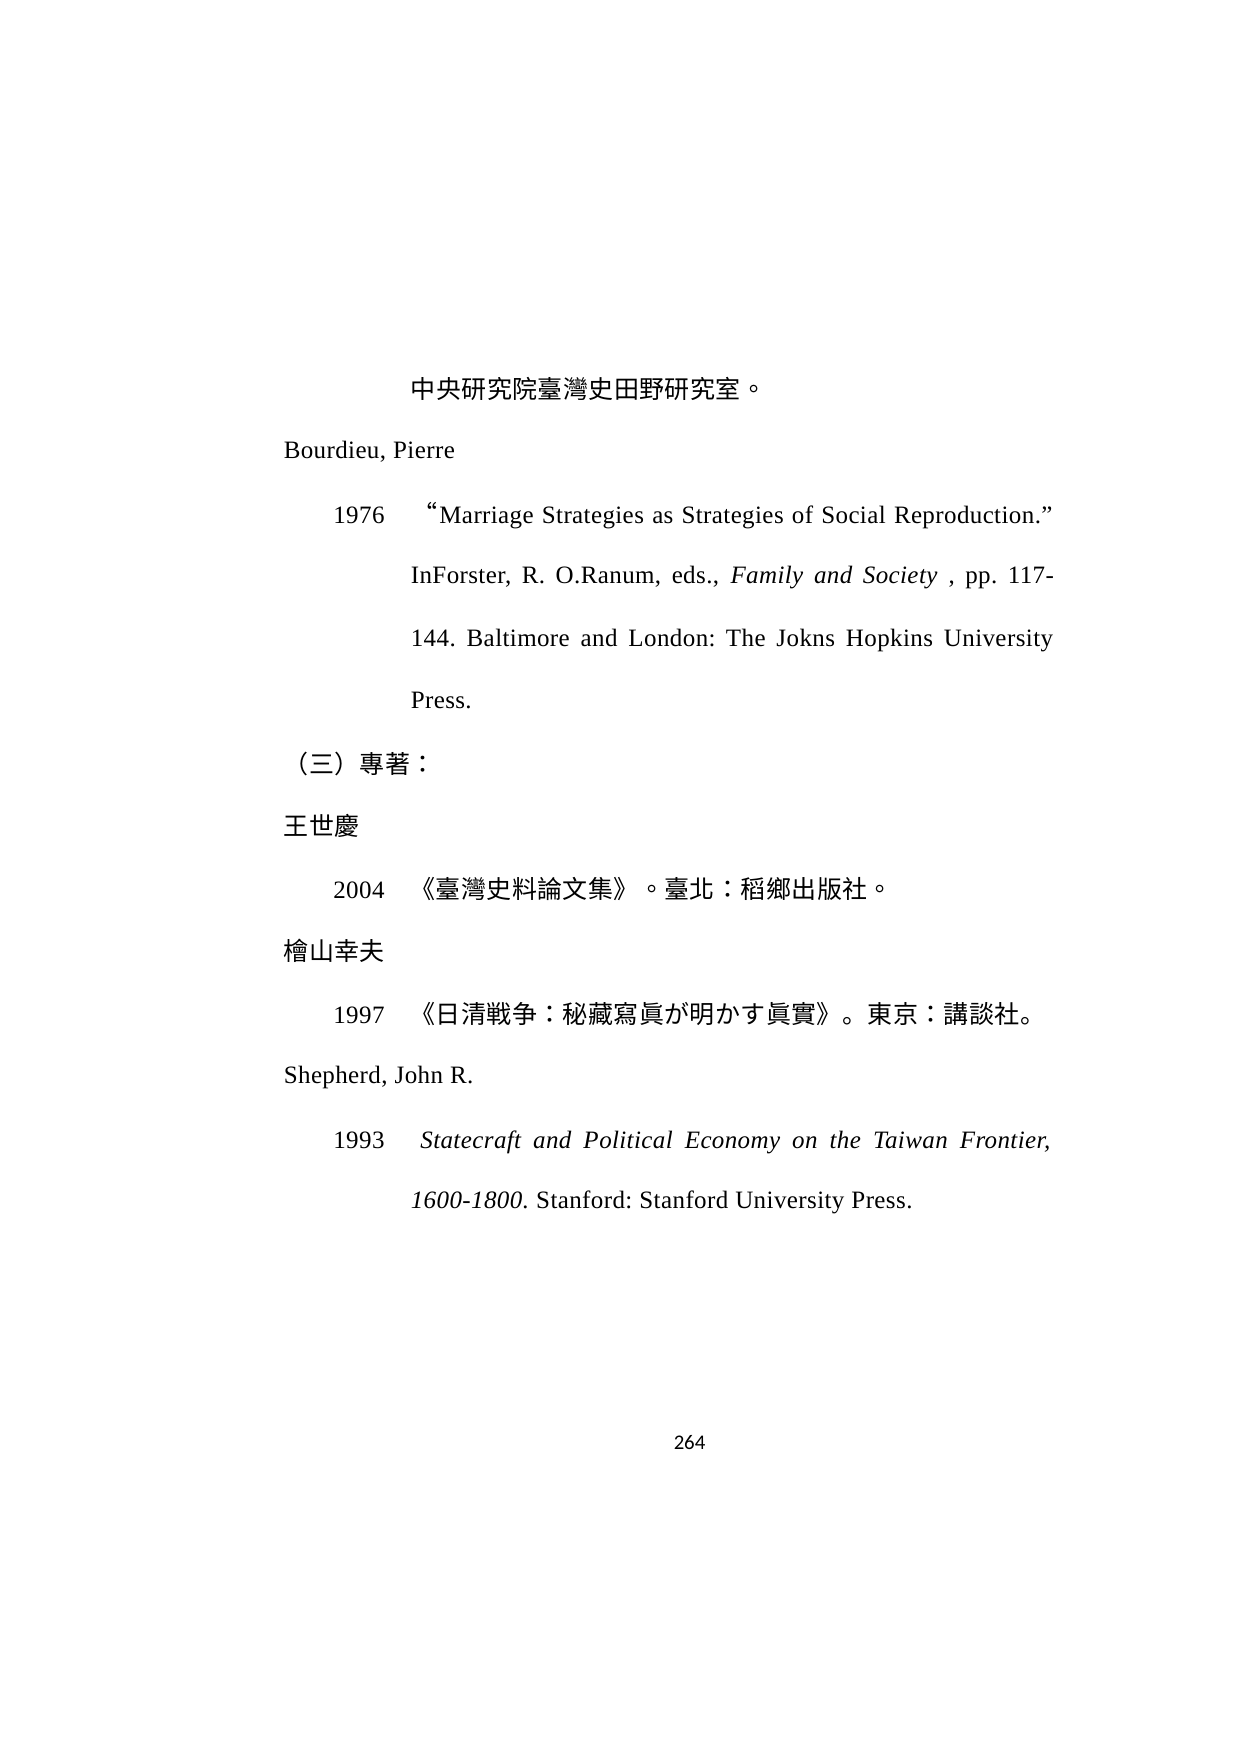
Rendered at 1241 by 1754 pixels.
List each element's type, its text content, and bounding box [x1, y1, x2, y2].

text （三）專著： [283, 721, 1054, 783]
text 1993 Statecraft and Political Economy on the Taiwan Frontier, 1600-1800. Stanford: Stanford University Press. [333, 1096, 1054, 1221]
text 1997 《日清戦争：秘藏寫眞が明かす眞實》。東京：講談社。 [333, 971, 1054, 1033]
text Bourdieu, Pierre [283, 408, 1054, 471]
text 檜山幸夫 [283, 908, 1054, 971]
text 1976 “Marriage Strategies as Strategies of Social Reproduction.” InForster, R. O.Ranum, eds., Family and Society , pp. 117-144. Baltimore and London: The Jokns Hopkins University Press. [333, 471, 1054, 721]
text 中央研究院臺灣史田野研究室。 [333, 346, 1054, 408]
text 王世慶 [283, 783, 1054, 846]
text 2004 《臺灣史料論文集》。臺北：稻鄉出版社。 [333, 846, 1054, 908]
text Shepherd, John R. [283, 1033, 1054, 1096]
